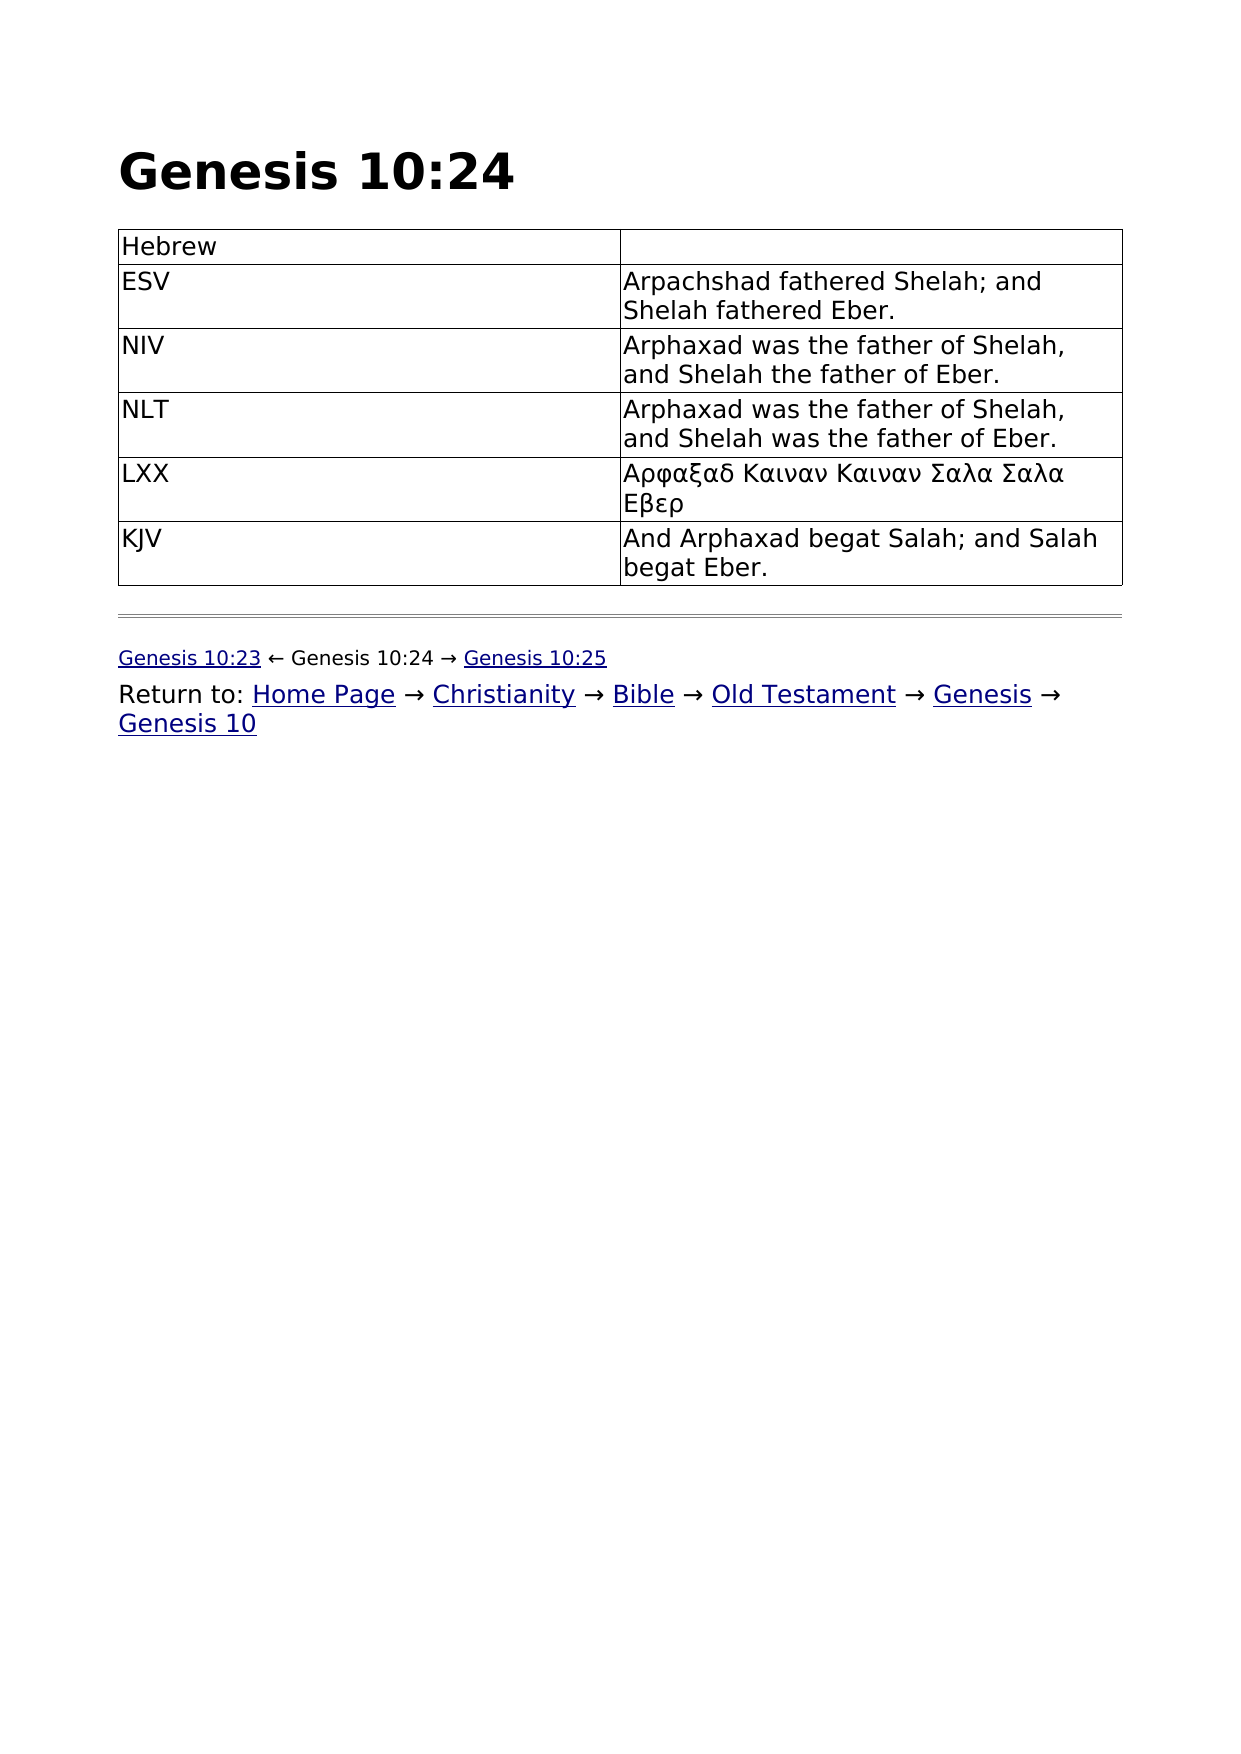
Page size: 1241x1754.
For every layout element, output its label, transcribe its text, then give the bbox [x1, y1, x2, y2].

table_cell NLT [119, 393, 620, 457]
table_cell Αρφαξαδ Καιναν Καιναν Σαλα Σαλα Εβερ [621, 458, 1122, 521]
table_cell Arphaxad was the father of Shelah, and Shelah was the father of Eber. [621, 393, 1122, 457]
table_cell And Arphaxad begat Salah; and Salah begat Eber. [621, 522, 1122, 585]
table_cell ESV [119, 265, 620, 328]
table_cell Arpachshad fathered Shelah; and Shelah fathered Eber. [621, 265, 1122, 328]
table_header [621, 230, 1122, 264]
table_cell KJV [119, 522, 620, 585]
text Genesis 10:23 ← Genesis 10:24 → Genesis 10:25 [118, 646, 1122, 680]
text Return to: Home Page → Christianity → Bible → Old Testament → Genesis → Genesis 10 [118, 680, 1122, 739]
table_cell Arphaxad was the father of Shelah, and Shelah the father of Eber. [621, 329, 1122, 392]
table_cell LXX [119, 458, 620, 521]
table_cell NIV [119, 329, 620, 392]
table_header Hebrew [119, 230, 620, 264]
subtitle Genesis 10:24 [118, 143, 1122, 201]
